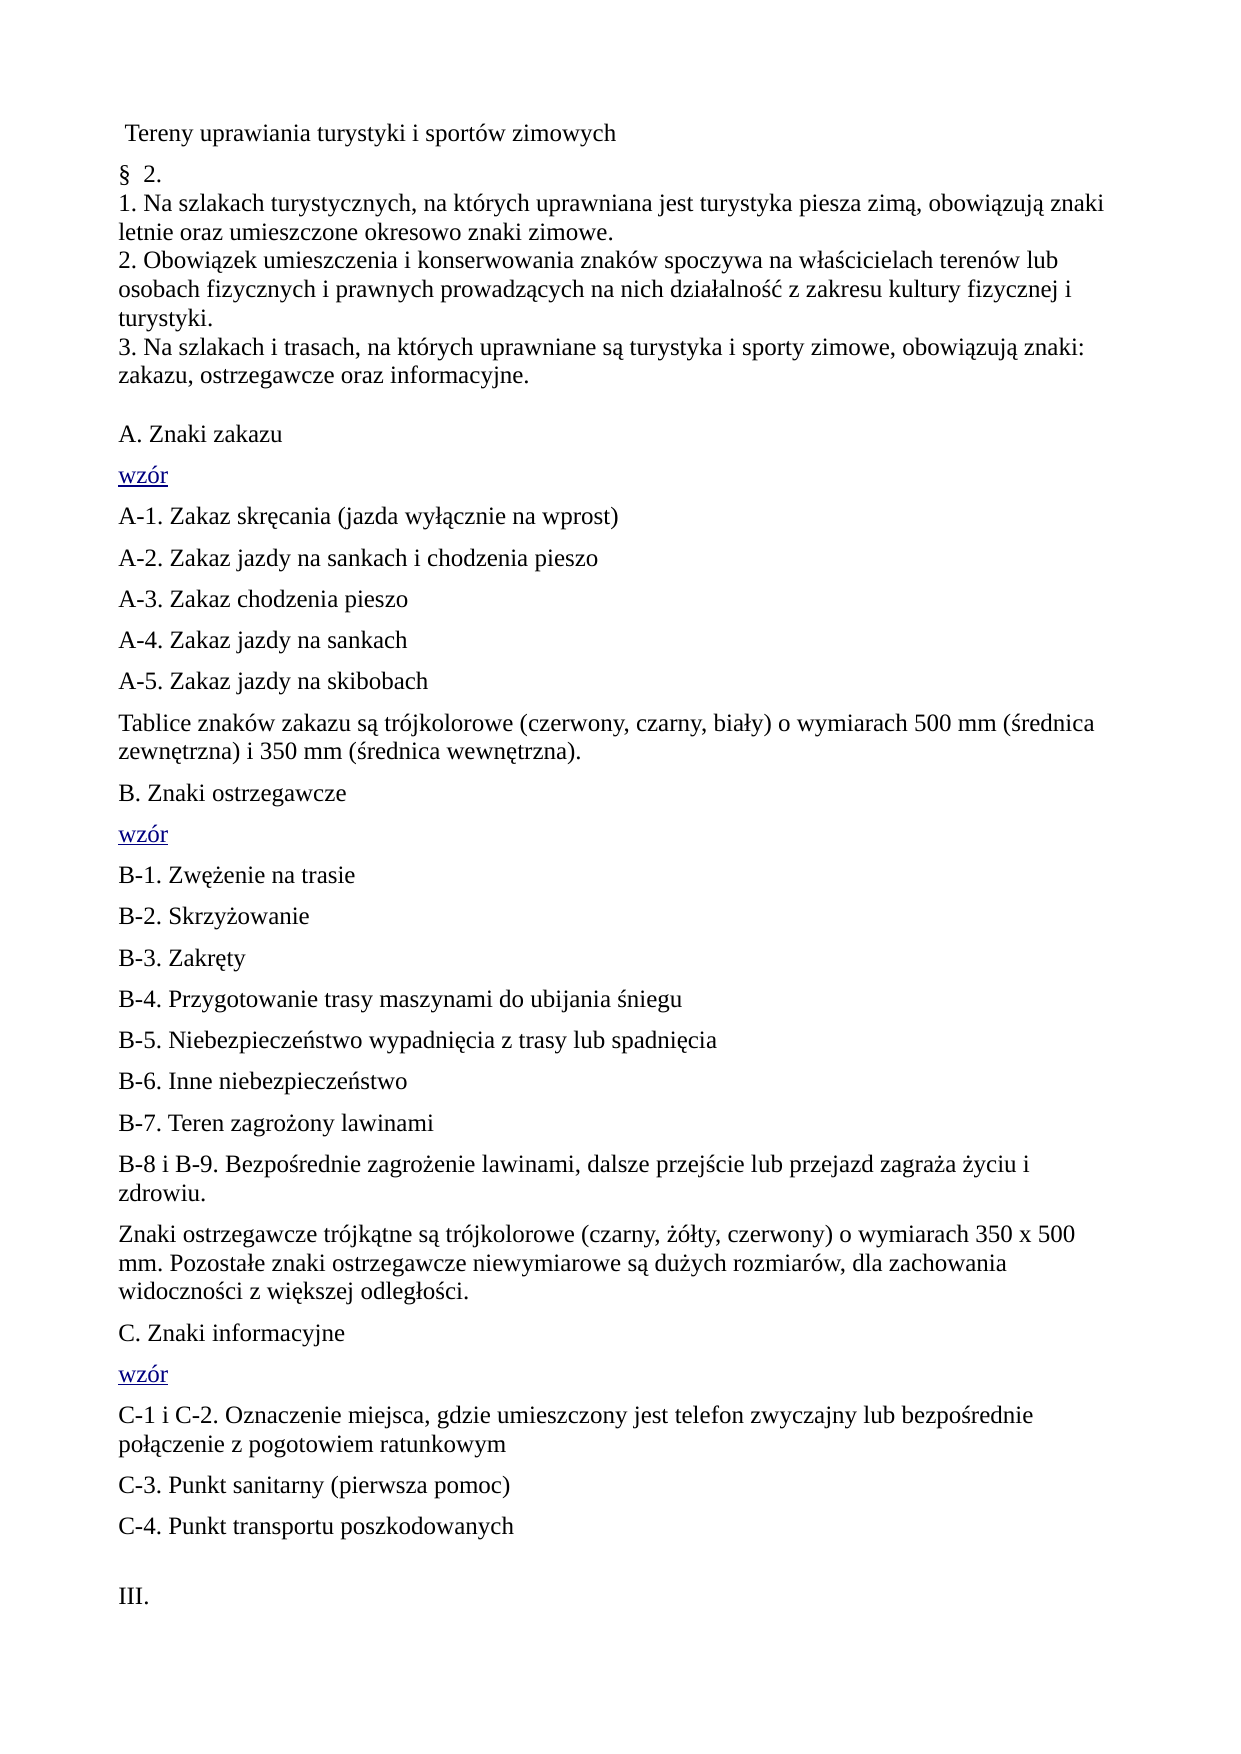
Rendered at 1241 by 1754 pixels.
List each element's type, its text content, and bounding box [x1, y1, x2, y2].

text III. [118, 1581, 1122, 1610]
text A-4. Zakaz jazdy na sankach [118, 625, 1122, 654]
text A-3. Zakaz chodzenia pieszo [118, 584, 1122, 613]
text A-5. Zakaz jazdy na skibobach [118, 666, 1122, 695]
text 3. Na szlakach i trasach, na których uprawniane są turystyka i sporty zimowe, obowiązują znaki: zakazu, ostrzegawcze oraz informacyjne. [118, 332, 1122, 389]
text Tereny uprawiania turystyki i sportów zimowych [118, 118, 1122, 147]
text C. Znaki informacyjne [118, 1318, 1122, 1346]
text B-3. Zakręty [118, 943, 1122, 971]
text wzór [118, 460, 1122, 489]
text 2. Obowiązek umieszczenia i konserwowania znaków spoczywa na właścicielach terenów lub osobach fizycznych i prawnych prowadzących na nich działalność z zakresu kultury fizycznej i turystyki. [118, 246, 1122, 332]
text B. Znaki ostrzegawcze [118, 778, 1122, 806]
text wzór [118, 819, 1122, 848]
text B-4. Przygotowanie trasy maszynami do ubijania śniegu [118, 984, 1122, 1013]
text A. Znaki zakazu [118, 419, 1122, 448]
text B-7. Teren zagrożony lawinami [118, 1108, 1122, 1136]
text A-1. Zakaz skręcania (jazda wyłącznie na wprost) [118, 501, 1122, 530]
text C-4. Punkt transportu poszkodowanych [118, 1511, 1122, 1540]
text B-5. Niebezpieczeństwo wypadnięcia z trasy lub spadnięcia [118, 1025, 1122, 1054]
text Znaki ostrzegawcze trójkątne są trójkolorowe (czarny, żółty, czerwony) o wymiarach 350 x 500 mm. Pozostałe znaki ostrzegawcze niewymiarowe są dużych rozmiarów, dla zachowania widoczności z większej odległości. [118, 1219, 1122, 1305]
text A-2. Zakaz jazdy na sankach i chodzenia pieszo [118, 543, 1122, 571]
text wzór [118, 1359, 1122, 1388]
text C-1 i C-2. Oznaczenie miejsca, gdzie umieszczony jest telefon zwyczajny lub bezpośrednie połączenie z pogotowiem ratunkowym [118, 1400, 1122, 1458]
text 1. Na szlakach turystycznych, na których uprawniana jest turystyka piesza zimą, obowiązują znaki letnie oraz umieszczone okresowo znaki zimowe. [118, 188, 1122, 246]
text B-8 i B-9. Bezpośrednie zagrożenie lawinami, dalsze przejście lub przejazd zagraża życiu i zdrowiu. [118, 1149, 1122, 1206]
text C-3. Punkt sanitarny (pierwsza pomoc) [118, 1470, 1122, 1499]
text B-1. Zwężenie na trasie [118, 860, 1122, 889]
text § 2. [118, 159, 1122, 188]
text Tablice znaków zakazu są trójkolorowe (czerwony, czarny, biały) o wymiarach 500 mm (średnica zewnętrzna) i 350 mm (średnica wewnętrzna). [118, 708, 1122, 765]
text B-2. Skrzyżowanie [118, 901, 1122, 930]
text B-6. Inne niebezpieczeństwo [118, 1066, 1122, 1095]
